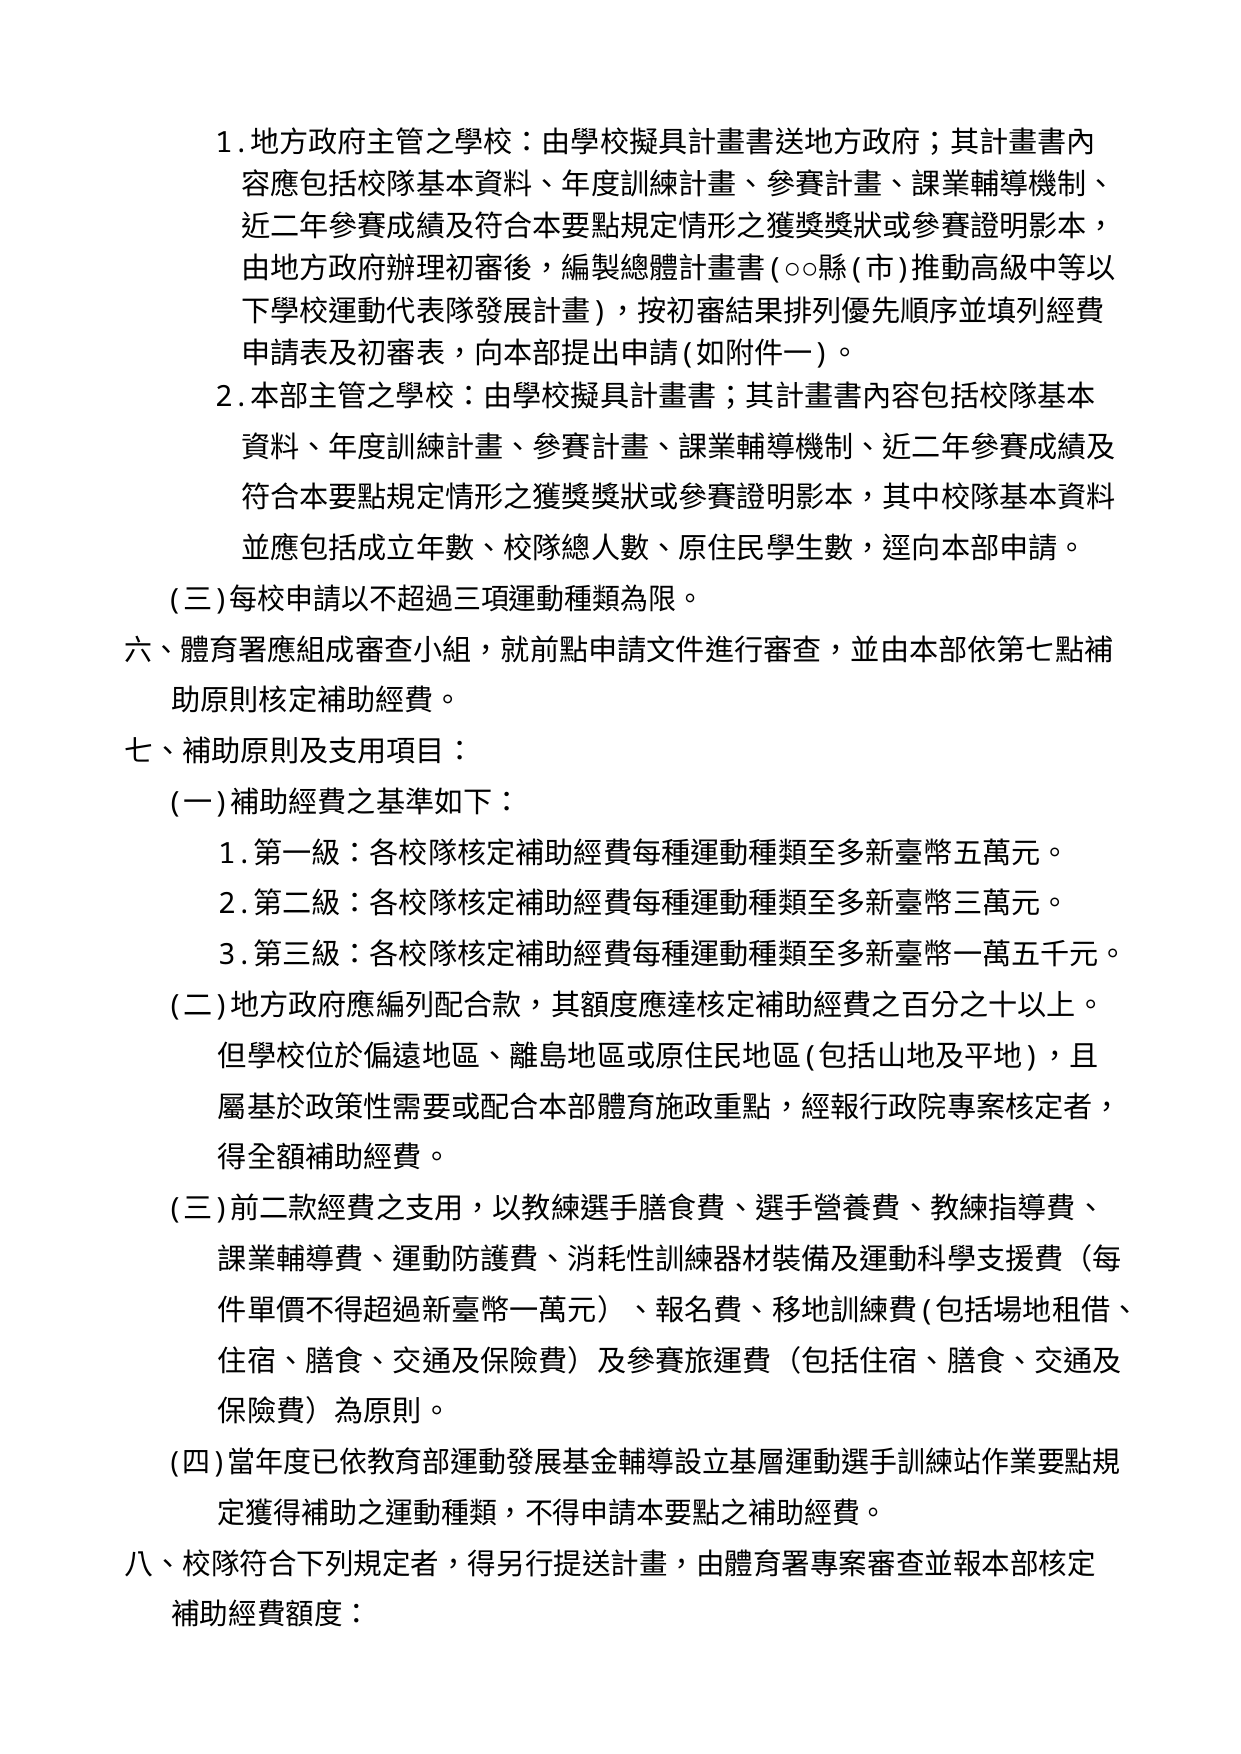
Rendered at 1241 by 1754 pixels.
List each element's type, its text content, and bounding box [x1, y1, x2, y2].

text 1.地方政府主管之學校：由學校擬具計畫書送地方政府；其計畫書內容應包括校隊基本資料、年度訓練計畫、參賽計畫、課業輔導機制、近二年參賽成績及符合本要點規定情形之獲獎獎狀或參賽證明影本，由地方政府辦理初審後，編製總體計畫書(○○縣(市)推動高級中等以下學校運動代表隊發展計畫)，按初審結果排列優先順序並填列經費申請表及初審表，向本部提出申請(如附件一)。 [215, 118, 1122, 372]
text 七、補助原則及支用項目： [124, 728, 1122, 770]
text 2.本部主管之學校：由學校擬具計畫書；其計畫書內容包括校隊基本資料、年度訓練計畫、參賽計畫、課業輔導機制、近二年參賽成績及符合本要點規定情形之獲獎獎狀或參賽證明影本，其中校隊基本資料並應包括成立年數、校隊總人數、原住民學生數，逕向本部申請。 [215, 372, 1122, 567]
text (三)前二款經費之支用，以教練選手膳食費、選手營養費、教練指導費、課業輔導費、運動防護費、消耗性訓練器材裝備及運動科學支援費（每件單價不得超過新臺幣一萬元）、報名費、移地訓練費(包括場地租借、住宿、膳食、交通及保險費）及參賽旅運費（包括住宿、膳食、交通及保險費）為原則。 [166, 1185, 1122, 1430]
text (四)當年度已依教育部運動發展基金輔導設立基層運動選手訓練站作業要點規定獲得補助之運動種類，不得申請本要點之補助經費。 [166, 1439, 1122, 1532]
text 1.第一級：各校隊核定補助經費每種運動種類至多新臺幣五萬元。 [218, 829, 1122, 872]
text (二)地方政府應編列配合款，其額度應達核定補助經費之百分之十以上。但學校位於偏遠地區、離島地區或原住民地區(包括山地及平地)，且屬基於政策性需要或配合本部體育施政重點，經報行政院專案核定者，得全額補助經費。 [166, 982, 1122, 1176]
text 2.第二級：各校隊核定補助經費每種運動種類至多新臺幣三萬元。 [218, 880, 1122, 922]
text (三)每校申請以不超過三項運動種類為限。 [165, 575, 1122, 618]
text 3.第三級：各校隊核定補助經費每種運動種類至多新臺幣一萬五千元。 [218, 931, 1122, 973]
text (一)補助經費之基準如下： [166, 778, 1122, 821]
text 八、校隊符合下列規定者，得另行提送計畫，由體育署專案審查並報本部核定補助經費額度： [124, 1540, 1122, 1633]
text 六、體育署應組成審查小組，就前點申請文件進行審查，並由本部依第七點補助原則核定補助經費。 [124, 626, 1122, 719]
